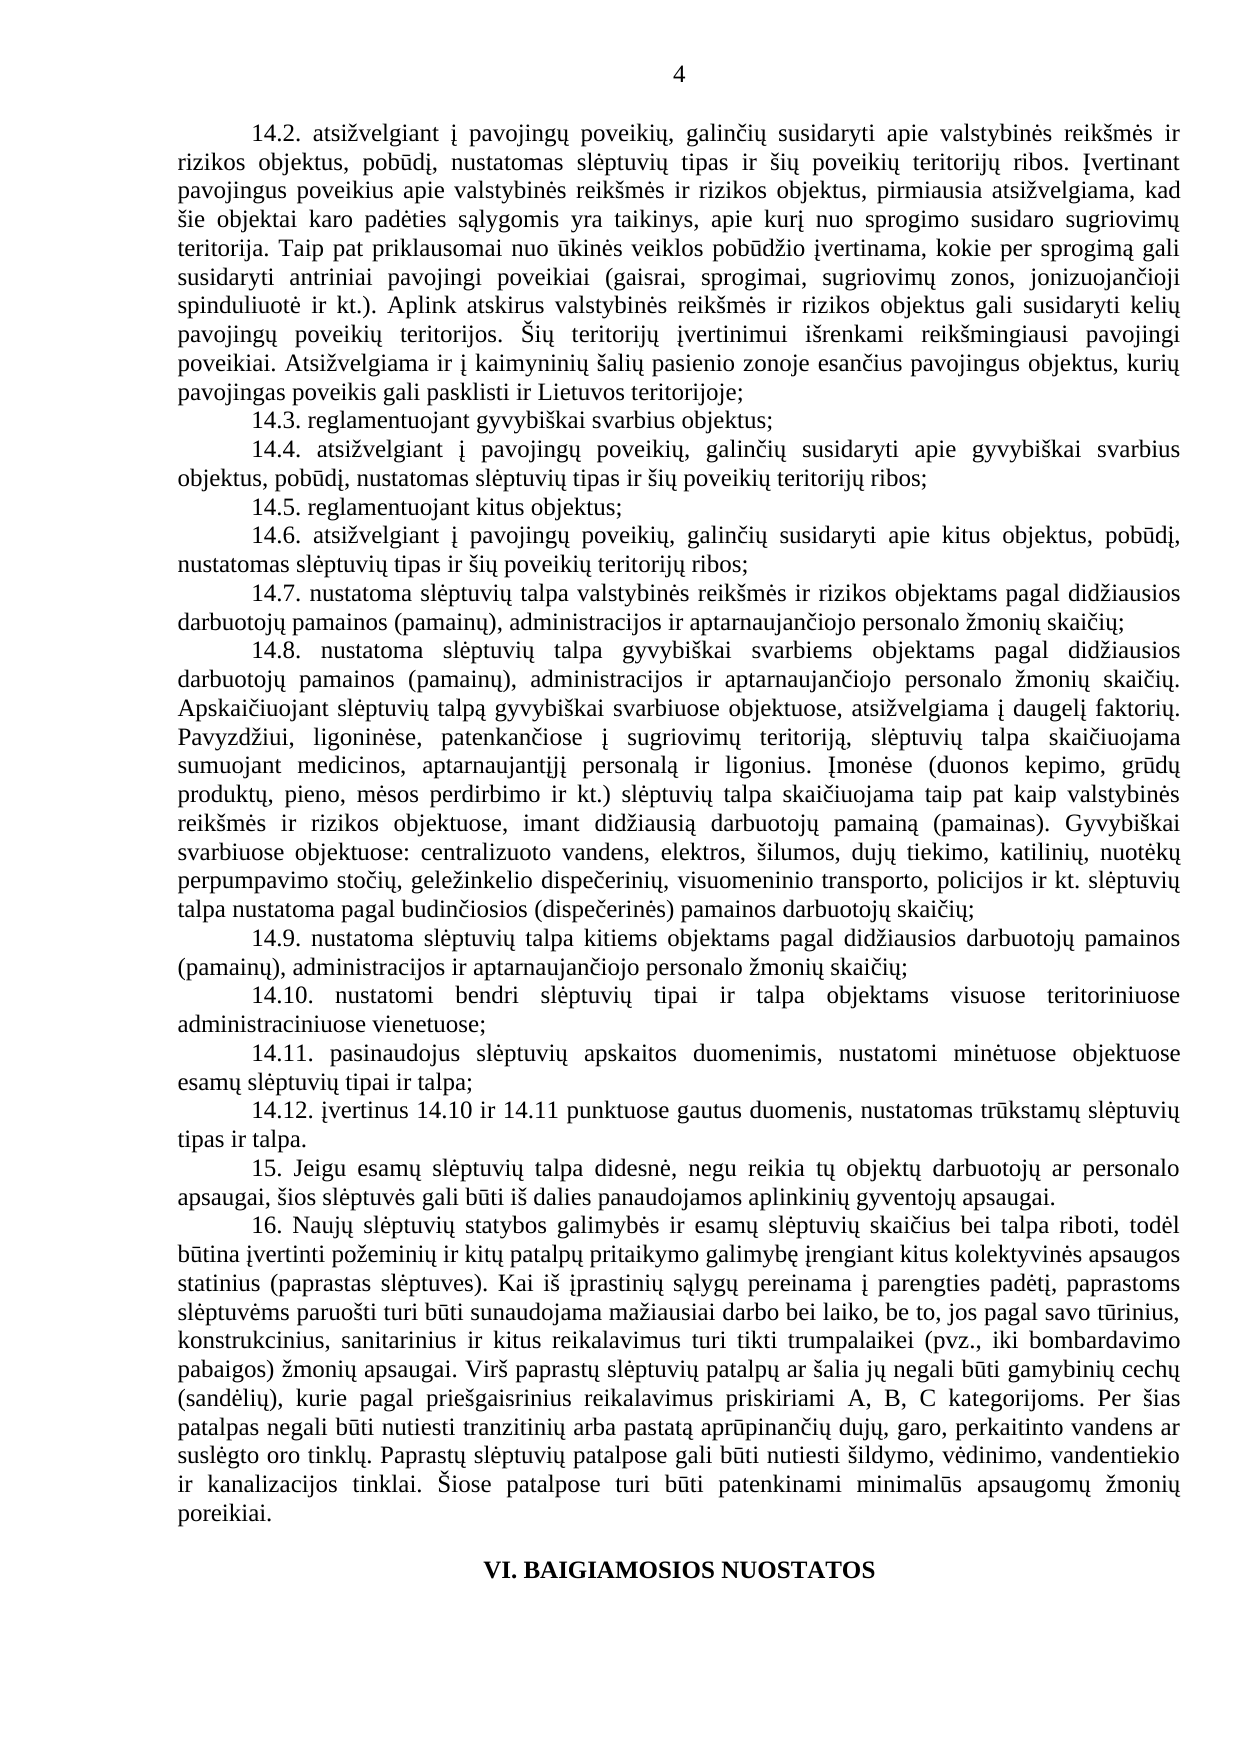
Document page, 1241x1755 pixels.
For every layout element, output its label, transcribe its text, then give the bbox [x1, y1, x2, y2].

text 14.8. nustatoma slėptuvių talpa gyvybiškai svarbiems objektams pagal didžiausios darbuotojų pamainos (pamainų), administracijos ir aptarnaujančiojo personalo žmonių skaičių. Apskaičiuojant slėptuvių talpą gyvybiškai svarbiuose objektuose, atsižvelgiama į daugelį faktorių. Pavyzdžiui, ligoninėse, patenkančiose į sugriovimų teritoriją, slėptuvių talpa skaičiuojama sumuojant medicinos, aptarnaujantįjį personalą ir ligonius. Įmonėse (duonos kepimo, grūdų produktų, pieno, mėsos perdirbimo ir kt.) slėptuvių talpa skaičiuojama taip pat kaip valstybinės reikšmės ir rizikos objektuose, imant didžiausią darbuotojų pamainą (pamainas). Gyvybiškai svarbiuose objektuose: centralizuoto vandens, elektros, šilumos, dujų tiekimo, katilinių, nuotėkų perpumpavimo stočių, geležinkelio dispečerinių, visuomeninio transporto, policijos ir kt. slėptuvių talpa nustatoma pagal budinčiosios (dispečerinės) pamainos darbuotojų skaičių; [177, 636, 1181, 923]
text 15. Jeigu esamų slėptuvių talpa didesnė, negu reikia tų objektų darbuotojų ar personalo apsaugai, šios slėptuvės gali būti iš dalies panaudojamos aplinkinių gyventojų apsaugai. [177, 1153, 1181, 1211]
text 14.11. pasinaudojus slėptuvių apskaitos duomenimis, nustatomi minėtuose objektuose esamų slėptuvių tipai ir talpa; [177, 1038, 1181, 1096]
text 14.9. nustatoma slėptuvių talpa kitiems objektams pagal didžiausios darbuotojų pamainos (pamainų), administracijos ir aptarnaujančiojo personalo žmonių skaičių; [177, 923, 1181, 981]
text 14.5. reglamentuojant kitus objektus; [177, 492, 1181, 521]
text 14.2. atsižvelgiant į pavojingų poveikių, galinčių susidaryti apie valstybinės reikšmės ir rizikos objektus, pobūdį, nustatomas slėptuvių tipas ir šių poveikių teritorijų ribos. Įvertinant pavojingus poveikius apie valstybinės reikšmės ir rizikos objektus, pirmiausia atsižvelgiama, kad šie objektai karo padėties sąlygomis yra taikinys, apie kurį nuo sprogimo susidaro sugriovimų teritorija. Taip pat priklausomai nuo ūkinės veiklos pobūdžio įvertinama, kokie per sprogimą gali susidaryti antriniai pavojingi poveikiai (gaisrai, sprogimai, sugriovimų zonos, jonizuojančioji spinduliuotė ir kt.). Aplink atskirus valstybinės reikšmės ir rizikos objektus gali susidaryti kelių pavojingų poveikių teritorijos. Šių teritorijų įvertinimui išrenkami reikšmingiausi pavojingi poveikiai. Atsižvelgiama ir į kaimyninių šalių pasienio zonoje esančius pavojingus objektus, kurių pavojingas poveikis gali pasklisti ir Lietuvos teritorijoje; [177, 118, 1181, 406]
text 14.10. nustatomi bendri slėptuvių tipai ir talpa objektams visuose teritoriniuose administraciniuose vienetuose; [177, 981, 1181, 1038]
text 14.4. atsižvelgiant į pavojingų poveikių, galinčių susidaryti apie gyvybiškai svarbius objektus, pobūdį, nustatomas slėptuvių tipas ir šių poveikių teritorijų ribos; [177, 434, 1181, 492]
text 14.6. atsižvelgiant į pavojingų poveikių, galinčių susidaryti apie kitus objektus, pobūdį, nustatomas slėptuvių tipas ir šių poveikių teritorijų ribos; [177, 521, 1181, 578]
text 14.12. įvertinus 14.10 ir 14.11 punktuose gautus duomenis, nustatomas trūkstamų slėptuvių tipas ir talpa. [177, 1096, 1181, 1153]
text VI. BAIGIAMOSIOS NUOSTATOS [177, 1556, 1181, 1584]
text 14.3. reglamentuojant gyvybiškai svarbius objektus; [177, 406, 1181, 434]
text 16. Naujų slėptuvių statybos galimybės ir esamų slėptuvių skaičius bei talpa riboti, todėl būtina įvertinti požeminių ir kitų patalpų pritaikymo galimybę įrengiant kitus kolektyvinės apsaugos statinius (paprastas slėptuves). Kai iš įprastinių sąlygų pereinama į parengties padėtį, paprastoms slėptuvėms paruošti turi būti sunaudojama mažiausiai darbo bei laiko, be to, jos pagal savo tūrinius, konstrukcinius, sanitarinius ir kitus reikalavimus turi tikti trumpalaikei (pvz., iki bombardavimo pabaigos) žmonių apsaugai. Virš paprastų slėptuvių patalpų ar šalia jų negali būti gamybinių cechų (sandėlių), kurie pagal priešgaisrinius reikalavimus priskiriami A, B, C kategorijoms. Per šias patalpas negali būti nutiesti tranzitinių arba pastatą aprūpinančių dujų, garo, perkaitinto vandens ar suslėgto oro tinklų. Paprastų slėptuvių patalpose gali būti nutiesti šildymo, vėdinimo, vandentiekio ir kanalizacijos tinklai. Šiose patalpose turi būti patenkinami minimalūs apsaugomų žmonių poreikiai. [177, 1211, 1181, 1527]
text 14.7. nustatoma slėptuvių talpa valstybinės reikšmės ir rizikos objektams pagal didžiausios darbuotojų pamainos (pamainų), administracijos ir aptarnaujančiojo personalo žmonių skaičių; [177, 578, 1181, 636]
